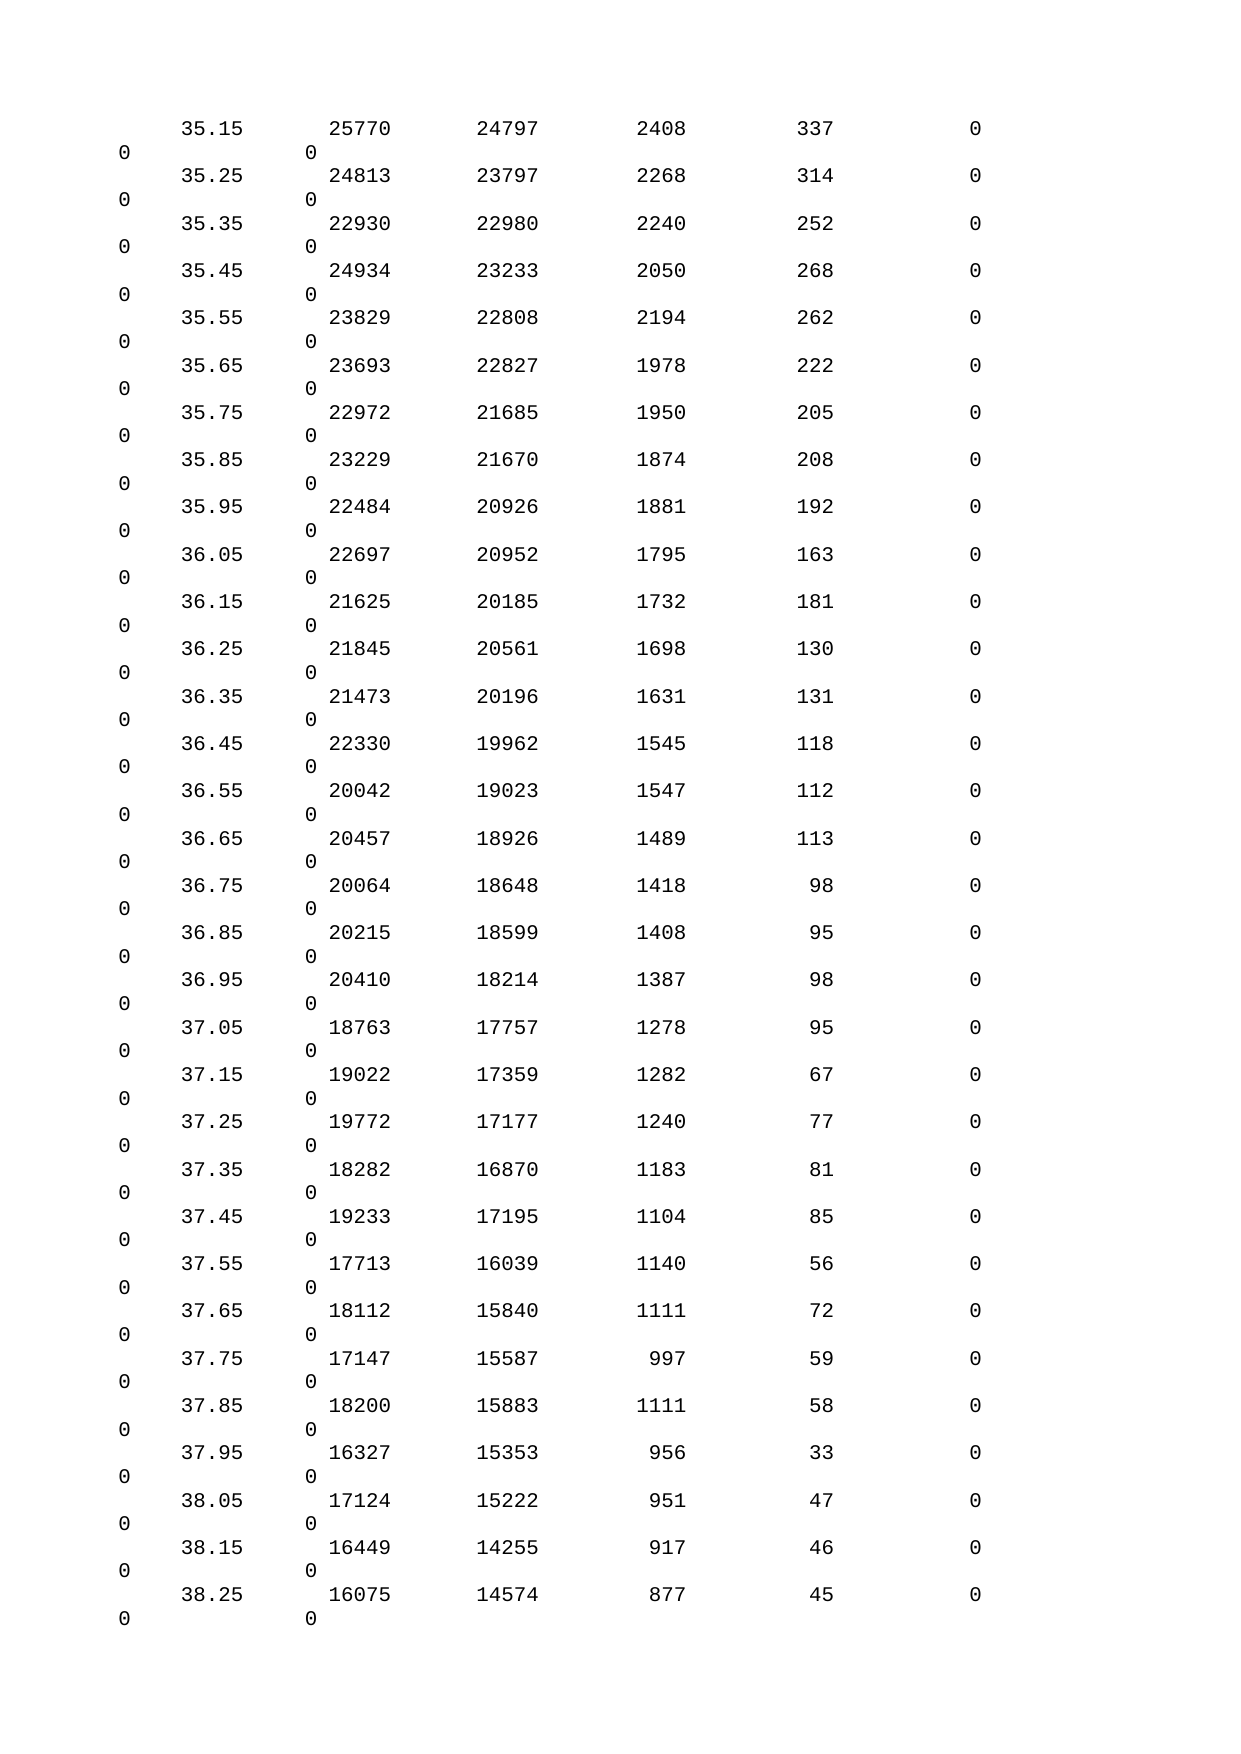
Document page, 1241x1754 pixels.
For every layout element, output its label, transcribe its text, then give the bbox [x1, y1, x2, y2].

text 35.95 22484 20926 1881 192 0 0 0 [118, 496, 1122, 544]
text 37.55 17713 16039 1140 56 0 0 0 [118, 1253, 1122, 1300]
text 35.55 23829 22808 2194 262 0 0 0 [118, 307, 1122, 354]
text 36.85 20215 18599 1408 95 0 0 0 [118, 922, 1122, 969]
text 35.75 22972 21685 1950 205 0 0 0 [118, 402, 1122, 449]
text 38.15 16449 14255 917 46 0 0 0 [118, 1537, 1122, 1584]
text 37.35 18282 16870 1183 81 0 0 0 [118, 1158, 1122, 1206]
text 35.35 22930 22980 2240 252 0 0 0 [118, 213, 1122, 260]
text 37.15 19022 17359 1282 67 0 0 0 [118, 1064, 1122, 1111]
text 36.45 22330 19962 1545 118 0 0 0 [118, 733, 1122, 780]
text 35.85 23229 21670 1874 208 0 0 0 [118, 449, 1122, 496]
text 37.75 17147 15587 997 59 0 0 0 [118, 1348, 1122, 1395]
text 36.65 20457 18926 1489 113 0 0 0 [118, 827, 1122, 875]
text 36.95 20410 18214 1387 98 0 0 0 [118, 969, 1122, 1017]
text 37.65 18112 15840 1111 72 0 0 0 [118, 1300, 1122, 1348]
text 36.75 20064 18648 1418 98 0 0 0 [118, 875, 1122, 922]
text 35.45 24934 23233 2050 268 0 0 0 [118, 260, 1122, 307]
text 35.25 24813 23797 2268 314 0 0 0 [118, 165, 1122, 213]
text 35.65 23693 22827 1978 222 0 0 0 [118, 354, 1122, 402]
text 36.35 21473 20196 1631 131 0 0 0 [118, 686, 1122, 733]
text 38.25 16075 14574 877 45 0 0 0 [118, 1584, 1122, 1631]
text 36.25 21845 20561 1698 130 0 0 0 [118, 638, 1122, 686]
text 37.85 18200 15883 1111 58 0 0 0 [118, 1395, 1122, 1442]
text 37.25 19772 17177 1240 77 0 0 0 [118, 1111, 1122, 1158]
text 36.55 20042 19023 1547 112 0 0 0 [118, 780, 1122, 827]
text 36.05 22697 20952 1795 163 0 0 0 [118, 544, 1122, 591]
text 35.15 25770 24797 2408 337 0 0 0 [118, 118, 1122, 165]
text 36.15 21625 20185 1732 181 0 0 0 [118, 591, 1122, 638]
text 38.05 17124 15222 951 47 0 0 0 [118, 1489, 1122, 1537]
text 37.05 18763 17757 1278 95 0 0 0 [118, 1017, 1122, 1064]
text 37.45 19233 17195 1104 85 0 0 0 [118, 1206, 1122, 1253]
text 37.95 16327 15353 956 33 0 0 0 [118, 1442, 1122, 1489]
